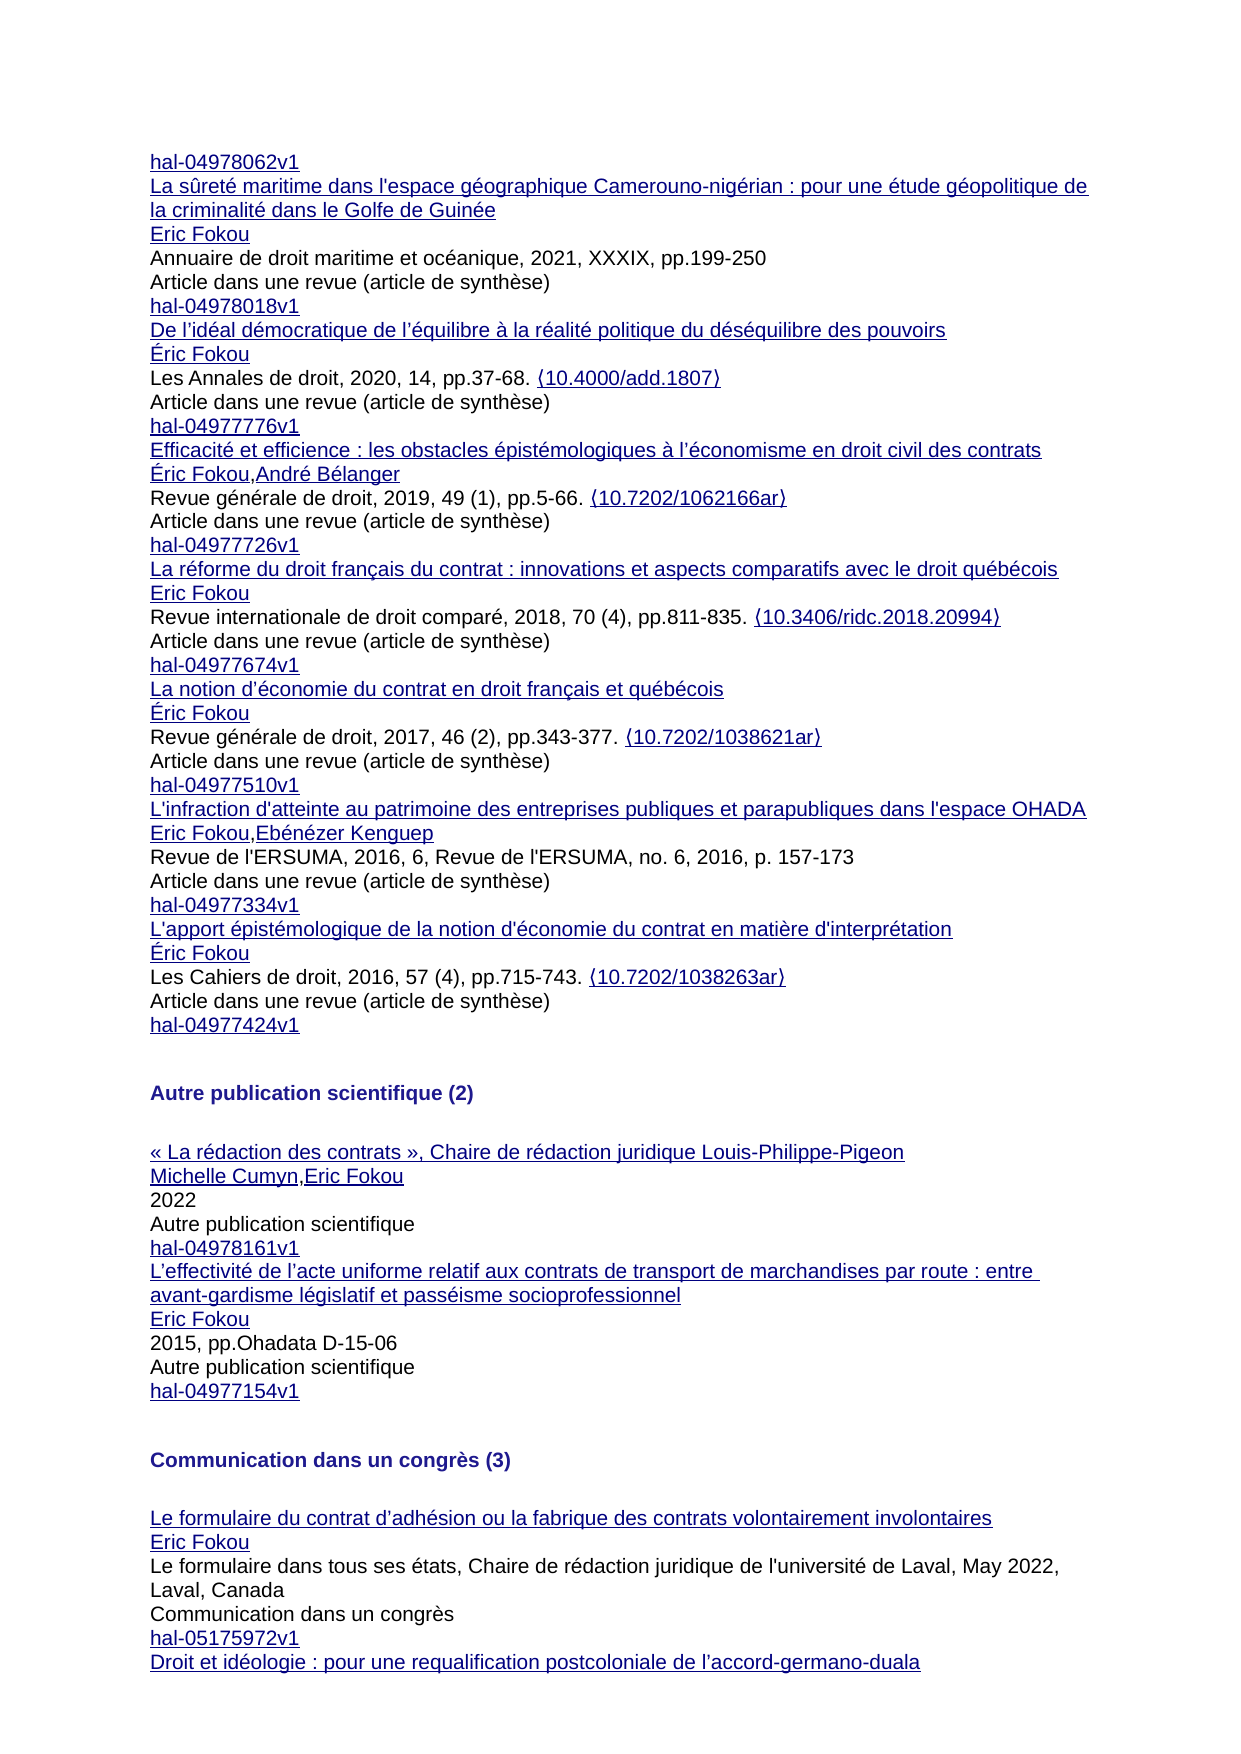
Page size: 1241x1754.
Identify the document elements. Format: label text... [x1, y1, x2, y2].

table_cell De l’idéal démocratique de l’équilibre à la réalité politique du déséquilibre des pouvoirs Éric Fokou Les Annales de droit, 2020, 14, pp.37-68. ⟨10.4000/add.1807⟩ Article dans une revue (article de synthèse) hal-04977776v1 [150, 318, 1090, 437]
table_cell Efficacité et efficience : les obstacles épistémologiques à l’économisme en droit civil des contrats Éric Fokou,André Bélanger Revue générale de droit, 2019, 49 (1), pp.5-66. ⟨10.7202/1062166ar⟩ Article dans une revue (article de synthèse) hal-04977726v1 [150, 438, 1090, 557]
table_header Le formulaire du contrat d’adhésion ou la fabrique des contrats volontairement involontaires Eric Fokou Le formulaire dans tous ses états, Chaire de rédaction juridique de l'université de Laval, May 2022, Laval, Canada Communication dans un congrès hal-05175972v1 [150, 1506, 1090, 1650]
table_cell La sûreté maritime dans l'espace géographique Camerouno-nigérian : pour une étude géopolitique de la criminalité dans le Golfe de Guinée Eric Fokou Annuaire de droit maritime et océanique, 2021, XXXIX, pp.199-250 Article dans une revue (article de synthèse) hal-04978018v1 [150, 174, 1090, 318]
table_cell La réforme du droit français du contrat : innovations et aspects comparatifs avec le droit québécois Eric Fokou Revue internationale de droit comparé, 2018, 70 (4), pp.811-835. ⟨10.3406/ridc.2018.20994⟩ Article dans une revue (article de synthèse) hal-04977674v1 [150, 557, 1090, 677]
table_cell L'infraction d'atteinte au patrimoine des entreprises publiques et parapubliques dans l'espace OHADA Eric Fokou,Ebénézer Kenguep Revue de l'ERSUMA, 2016, 6, Revue de l'ERSUMA, no. 6, 2016, p. 157-173 Article dans une revue (article de synthèse) hal-04977334v1 [150, 797, 1090, 917]
subtitle Autre publication scientifique (2) [150, 1081, 1090, 1105]
table_cell La notion d’économie du contrat en droit français et québécois Éric Fokou Revue générale de droit, 2017, 46 (2), pp.343-377. ⟨10.7202/1038621ar⟩ Article dans une revue (article de synthèse) hal-04977510v1 [150, 677, 1090, 797]
table_cell hal-04978062v1 [150, 150, 1090, 174]
table_cell Droit et idéologie : pour une requalification postcoloniale de l’accord-germano-duala [150, 1650, 1090, 1674]
table_cell L’effectivité de l’acte uniforme relatif aux contrats de transport de marchandises par route : entre avant-gardisme législatif et passéisme socioprofessionnel Eric Fokou 2015, pp.Ohadata D-15-06 Autre publication scientifique hal-04977154v1 [150, 1259, 1090, 1403]
subtitle Communication dans un congrès (3) [150, 1448, 1090, 1472]
table_header « La rédaction des contrats », Chaire de rédaction juridique Louis-Philippe-Pigeon Michelle Cumyn,Eric Fokou 2022 Autre publication scientifique hal-04978161v1 [150, 1140, 1090, 1259]
table_cell L'apport épistémologique de la notion d'économie du contrat en matière d'interprétation Éric Fokou Les Cahiers de droit, 2016, 57 (4), pp.715-743. ⟨10.7202/1038263ar⟩ Article dans une revue (article de synthèse) hal-04977424v1 [150, 917, 1090, 1036]
